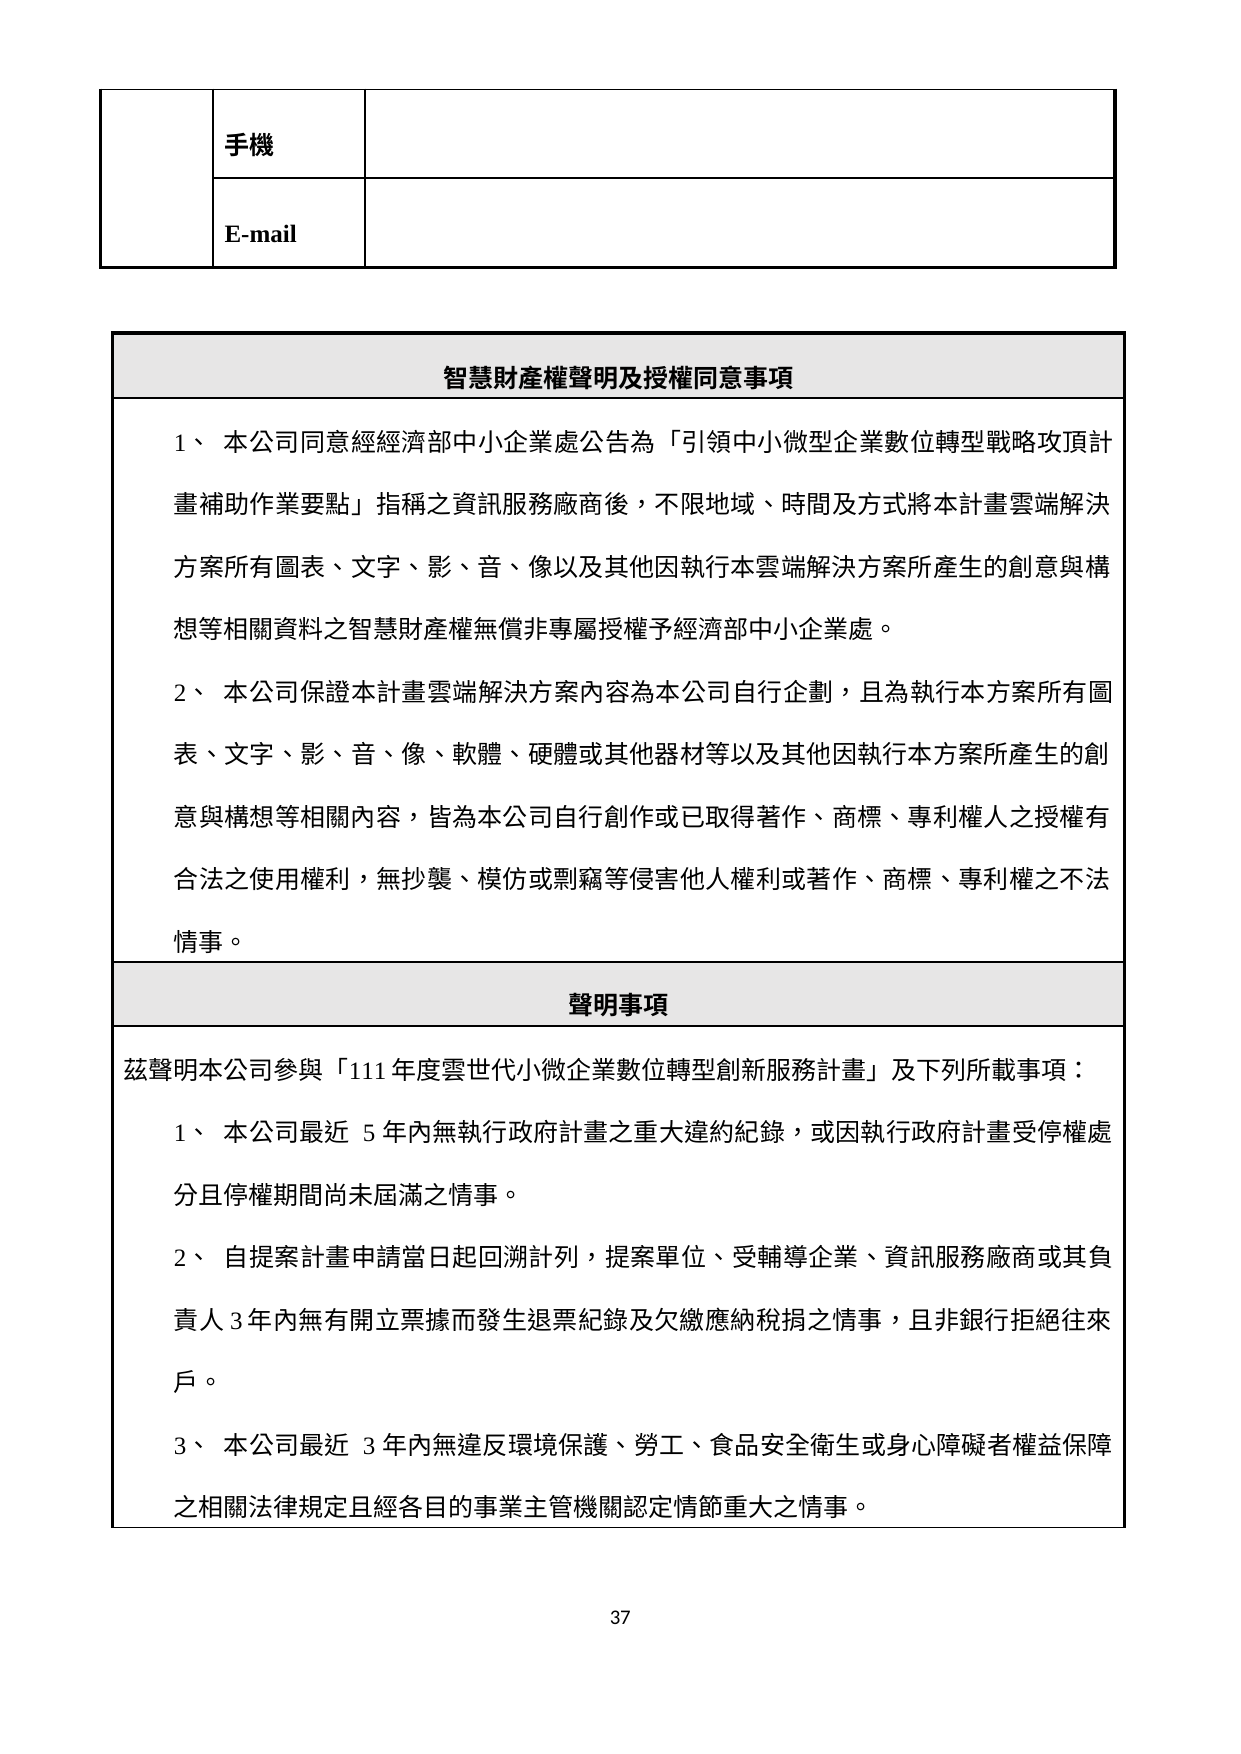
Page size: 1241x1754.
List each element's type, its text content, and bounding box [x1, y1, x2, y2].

table_cell 茲聲明本公司參與「111年度雲世代小微企業數位轉型創新服務計畫」及下列所載事項： 本公司最近 5 年內無執行政府計畫之重大違約紀錄，或因執行政府計畫受停權處分且停權期間尚未屆滿之情事。 自提案計畫申請當日起回溯計列，提案單位、受輔導企業、資訊服務廠商或其負責人3年內無有開立票據而發生退票紀錄及欠繳應納稅捐之情事，且非銀行拒絕往來戶。 本公司最近 3 年內無違反環境保護、勞工、食品安全衛生或身心障礙者權益保障之相關法律規定且經各目的事業主管機關認定情節重大之情事。 本公司非屬陸資企業及外國營利事業在臺設立之分公司。 本公司提供之雲端解決方案內容與說明無不實或涉及抄襲、違法之情事。 本公司自願受本須知之拘束，另將充分告知雲端解決方案客戶—使用政府輔導之小微企業本須知相關權利義務。 本公司瞭解契約價金之內容限於本須知列舉之雲端解決方案。 本公司同意如服務滿意度低於80分，願配合限期改善或提出調整方案。 本公司同意提出可佐證本公司與本雲端解決方案契約關係仍繼續存續及仍持續使用之相關數據資料予經濟部中小企業處，並同意其得於去識別化後引用相關數據資料進行分析及利用。 本公司如有侵害第三人之合法權益時，應自行處理並承擔一切法律責任；如因此致經濟部中小企業處涉訟或應對第三人負損害賠償責任，本公司應負責抗辯、支付損害賠償及律師服務等因訴訟衍生之一切費用。 [114, 1027, 1123, 1527]
table_header 智慧財產權聲明及授權同意事項 [114, 335, 1123, 397]
table_cell [102, 90, 212, 266]
table_cell [366, 179, 1113, 266]
table_cell 本公司同意經經濟部中小企業處公告為「引領中小微型企業數位轉型戰略攻頂計畫補助作業要點」指稱之資訊服務廠商後，不限地域、時間及方式將本計畫雲端解決方案所有圖表、文字、影、音、像以及其他因執行本雲端解決方案所產生的創意與構想等相關資料之智慧財產權無償非專屬授權予經濟部中小企業處。 本公司保證本計畫雲端解決方案內容為本公司自行企劃，且為執行本方案所有圖表、文字、影、音、像、軟體、硬體或其他器材等以及其他因執行本方案所產生的創意與構想等相關內容，皆為本公司自行創作或已取得著作、商標、專利權人之授權有合法之使用權利，無抄襲、模仿或剽竊等侵害他人權利或著作、商標、專利權之不法情事。 [114, 399, 1123, 961]
table_cell [366, 90, 1113, 177]
table_cell E-mail [214, 179, 364, 266]
table_cell 手機 [214, 90, 364, 177]
table_cell 聲明事項 [114, 963, 1123, 1025]
